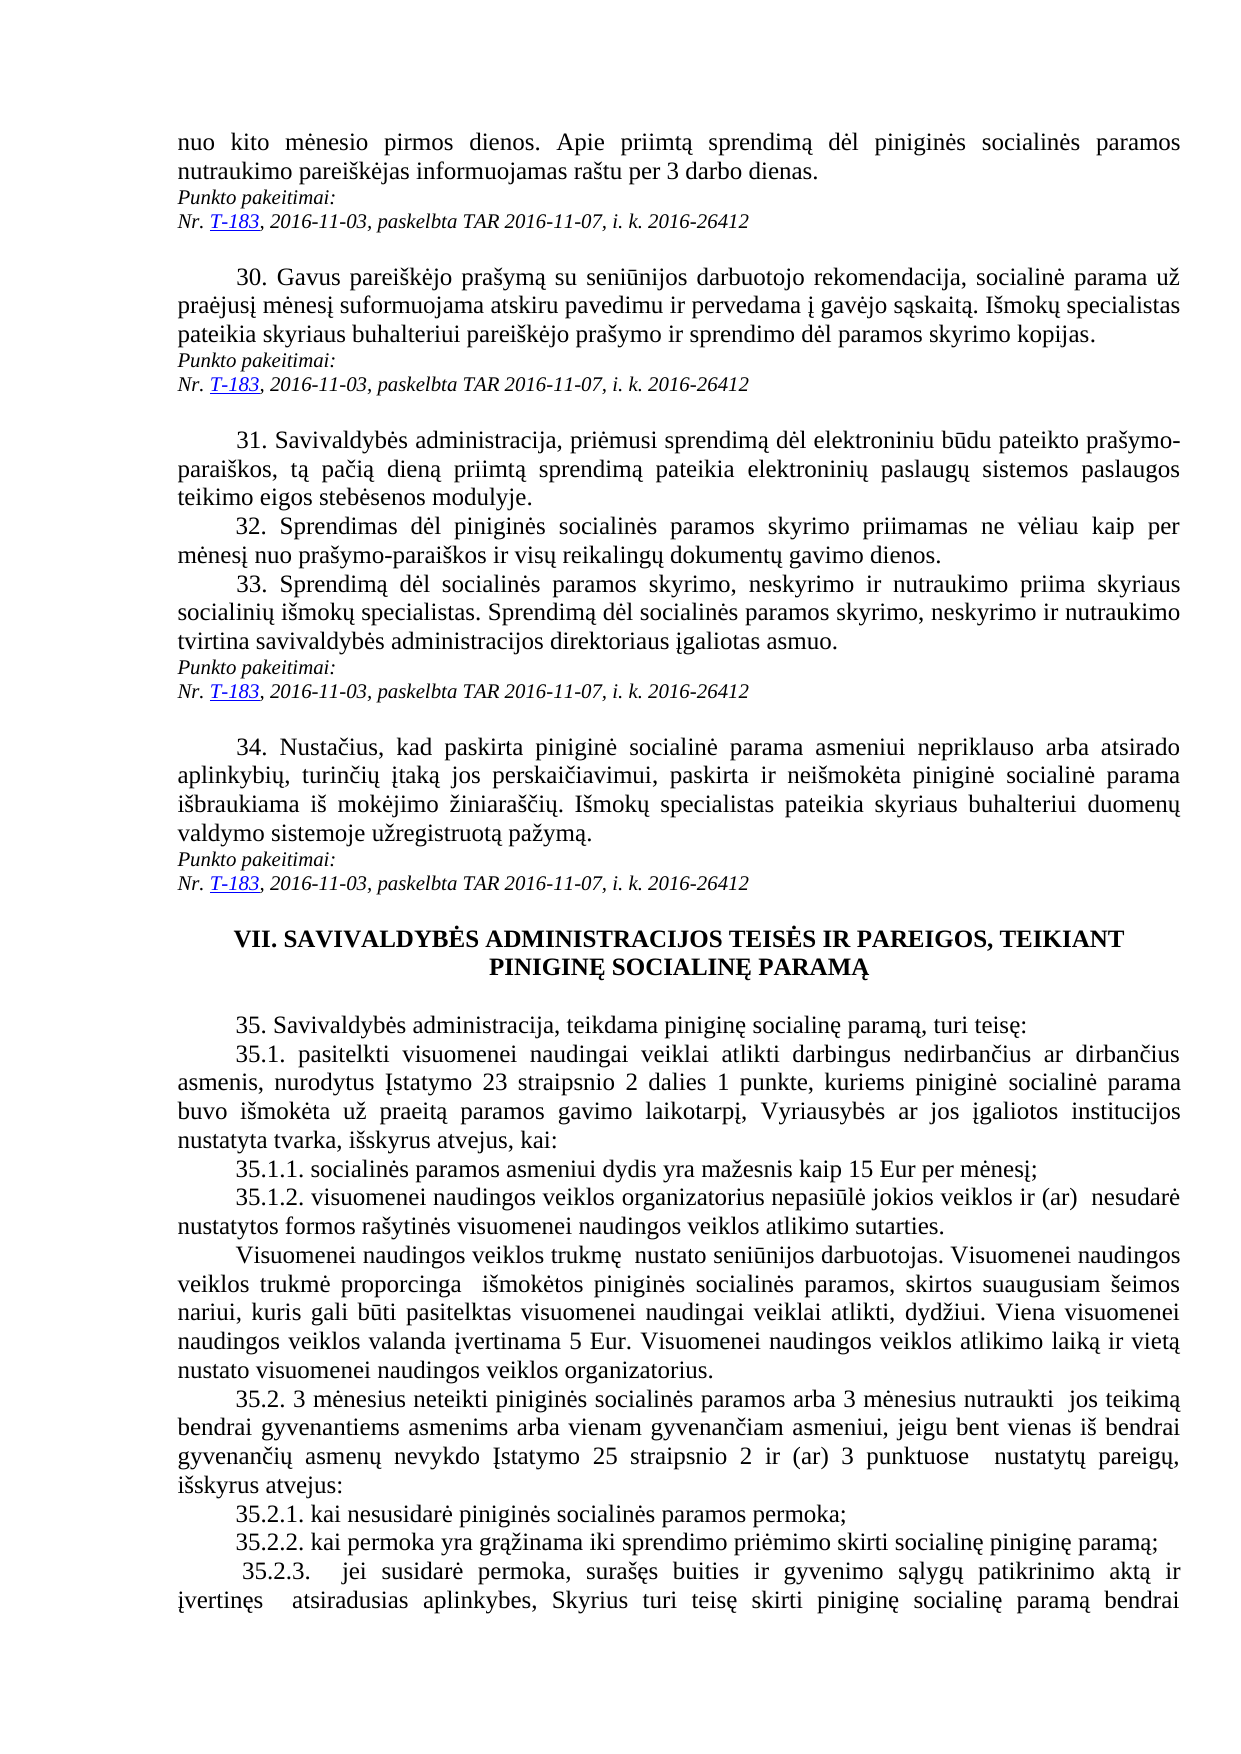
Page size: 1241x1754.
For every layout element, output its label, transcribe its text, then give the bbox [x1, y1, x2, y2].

text Punkto pakeitimai: [177, 185, 1181, 209]
text 33. Sprendimą dėl socialinės paramos skyrimo, neskyrimo ir nutraukimo priima skyriaus socialinių išmokų specialistas. Sprendimą dėl socialinės paramos skyrimo, neskyrimo ir nutraukimo tvirtina savivaldybės administracijos direktoriaus įgaliotas asmuo. [177, 569, 1181, 655]
text nuo kito mėnesio pirmos dienos. Apie priimtą sprendimą dėl piniginės socialinės paramos nutraukimo pareiškėjas informuojamas raštu per 3 darbo dienas. [177, 127, 1181, 185]
text Nr. T-183, 2016-11-03, paskelbta TAR 2016-11-07, i. k. 2016-26412 [177, 372, 1181, 396]
text 35.2. 3 mėnesius neteikti piniginės socialinės paramos arba 3 mėnesius nutraukti jos teikimą bendrai gyvenantiems asmenims arba vienam gyvenančiam asmeniui, jeigu bent vienas iš bendrai gyvenančių asmenų nevykdo Įstatymo 25 straipsnio 2 ir (ar) 3 punktuose nustatytų pareigų, išskyrus atvejus: [177, 1384, 1181, 1499]
text Punkto pakeitimai: [177, 847, 1181, 871]
text Nr. T-183, 2016-11-03, paskelbta TAR 2016-11-07, i. k. 2016-26412 [177, 209, 1181, 233]
text Nr. T-183, 2016-11-03, paskelbta TAR 2016-11-07, i. k. 2016-26412 [177, 871, 1181, 895]
text VII. SAVIVALDYBĖS ADMINISTRACIJOS TEISĖS IR PAREIGOS, TEIKIANT PINIGINĘ SOCIALINĘ PARAMĄ [177, 924, 1181, 981]
text 31. Savivaldybės administracija, priėmusi sprendimą dėl elektroniniu būdu pateikto prašymo-paraiškos, tą pačią dieną priimtą sprendimą pateikia elektroninių paslaugų sistemos paslaugos teikimo eigos stebėsenos modulyje. [177, 425, 1181, 511]
text 35.2.1. kai nesusidarė piniginės socialinės paramos permoka; [177, 1499, 1181, 1527]
text 35.1.2. visuomenei naudingos veiklos organizatorius nepasiūlė jokios veiklos ir (ar) nesudarė nustatytos formos rašytinės visuomenei naudingos veiklos atlikimo sutarties. [177, 1182, 1181, 1240]
text Visuomenei naudingos veiklos trukmę nustato seniūnijos darbuotojas. Visuomenei naudingos veiklos trukmė proporcinga išmokėtos piniginės socialinės paramos, skirtos suaugusiam šeimos nariui, kuris gali būti pasitelktas visuomenei naudingai veiklai atlikti, dydžiui. Viena visuomenei naudingos veiklos valanda įvertinama 5 Eur. Visuomenei naudingos veiklos atlikimo laiką ir vietą nustato visuomenei naudingos veiklos organizatorius. [177, 1240, 1181, 1384]
text 34. Nustačius, kad paskirta piniginė socialinė parama asmeniui nepriklauso arba atsirado aplinkybių, turinčių įtaką jos perskaičiavimui, paskirta ir neišmokėta piniginė socialinė parama išbraukiama iš mokėjimo žiniaraščių. Išmokų specialistas pateikia skyriaus buhalteriui duomenų valdymo sistemoje užregistruotą pažymą. [177, 732, 1181, 847]
text Nr. T-183, 2016-11-03, paskelbta TAR 2016-11-07, i. k. 2016-26412 [177, 679, 1181, 703]
text 32. Sprendimas dėl piniginės socialinės paramos skyrimo priimamas ne vėliau kaip per mėnesį nuo prašymo-paraiškos ir visų reikalingų dokumentų gavimo dienos. [177, 511, 1181, 569]
text 35. Savivaldybės administracija, teikdama piniginę socialinę paramą, turi teisę: [177, 1010, 1181, 1039]
text 30. Gavus pareiškėjo prašymą su seniūnijos darbuotojo rekomendacija, socialinė parama už praėjusį mėnesį suformuojama atskiru pavedimu ir pervedama į gavėjo sąskaitą. Išmokų specialistas pateikia skyriaus buhalteriui pareiškėjo prašymo ir sprendimo dėl paramos skyrimo kopijas. [177, 262, 1181, 348]
text 35.1.1. socialinės paramos asmeniui dydis yra mažesnis kaip 15 Eur per mėnesį; [177, 1154, 1181, 1182]
text 35.2.3. jei susidarė permoka, surašęs buities ir gyvenimo sąlygų patikrinimo aktą ir įvertinęs atsiradusias aplinkybes, Skyrius turi teisę skirti piniginę socialinę paramą bendrai [177, 1556, 1181, 1614]
text 35.2.2. kai permoka yra grąžinama iki sprendimo priėmimo skirti socialinę piniginę paramą; [177, 1527, 1181, 1556]
text Punkto pakeitimai: [177, 655, 1181, 679]
text Punkto pakeitimai: [177, 348, 1181, 372]
text 35.1. pasitelkti visuomenei naudingai veiklai atlikti darbingus nedirbančius ar dirbančius asmenis, nurodytus Įstatymo 23 straipsnio 2 dalies 1 punkte, kuriems piniginė socialinė parama buvo išmokėta už praeitą paramos gavimo laikotarpį, Vyriausybės ar jos įgaliotos institucijos nustatyta tvarka, išskyrus atvejus, kai: [177, 1039, 1181, 1154]
